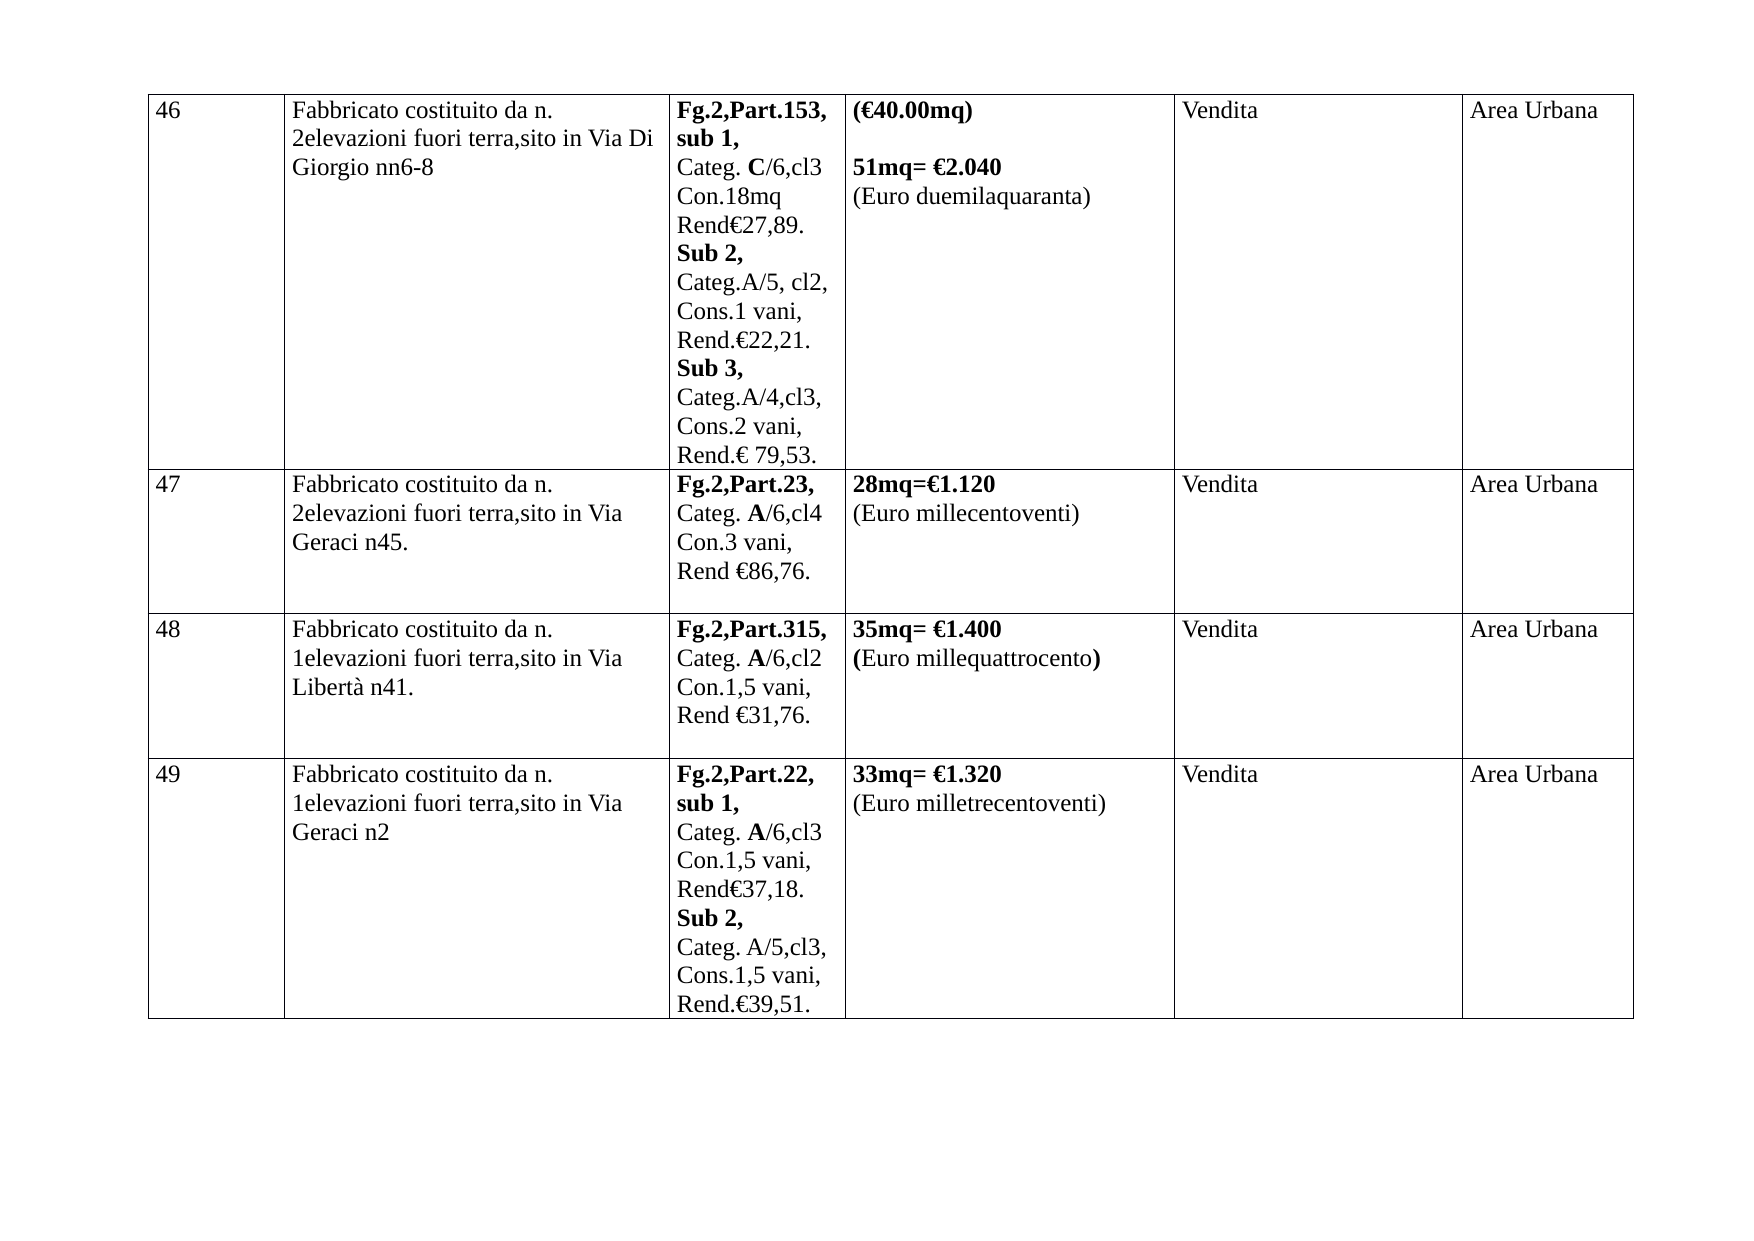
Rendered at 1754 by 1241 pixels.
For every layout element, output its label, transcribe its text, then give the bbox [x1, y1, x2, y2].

table_cell 28mq=€1.120 (Euro millecentoventi) [846, 470, 1174, 613]
table_cell Fg.2,Part.23, Categ. A/6,cl4 Con.3 vani, Rend €86,76. [670, 470, 845, 613]
table_cell 49 [149, 759, 284, 1018]
table_cell Fg.2,Part.22, sub 1, Categ. A/6,cl3 Con.1,5 vani, Rend€37,18. Sub 2, Categ. A/5,cl3, Cons.1,5 vani, Rend.€39,51. [670, 759, 845, 1018]
table_cell Area Urbana [1463, 470, 1633, 613]
table_cell Vendita [1175, 95, 1462, 468]
table_cell Vendita [1175, 759, 1462, 1018]
table_cell Fg.2,Part.315, Categ. A/6,cl2 Con.1,5 vani, Rend €31,76. [670, 614, 845, 758]
table_cell (€40.00mq) 51mq= €2.040 (Euro duemilaquaranta) [846, 95, 1174, 468]
table_cell 46 [149, 95, 284, 468]
table_cell Vendita [1175, 470, 1462, 613]
table_cell 33mq= €1.320 (Euro milletrecentoventi) [846, 759, 1174, 1018]
table_cell Fg.2,Part.153, sub 1, Categ. C/6,cl3 Con.18mq Rend€27,89. Sub 2, Categ.A/5, cl2, Cons.1 vani, Rend.€22,21. Sub 3, Categ.A/4,cl3, Cons.2 vani, Rend.€ 79,53. [670, 95, 845, 468]
table_cell Fabbricato costituito da n. 2elevazioni fuori terra,sito in Via Di Giorgio nn6-8 [285, 95, 669, 468]
table_cell 48 [149, 614, 284, 758]
table_cell Area Urbana [1463, 95, 1633, 468]
table_cell Vendita [1175, 614, 1462, 758]
table_cell Fabbricato costituito da n. 1elevazioni fuori terra,sito in Via Libertà n41. [285, 614, 669, 758]
table_cell Fabbricato costituito da n. 1elevazioni fuori terra,sito in Via Geraci n2 [285, 759, 669, 1018]
table_cell Area Urbana [1463, 614, 1633, 758]
table_cell Area Urbana [1463, 759, 1633, 1018]
table_cell Fabbricato costituito da n. 2elevazioni fuori terra,sito in Via Geraci n45. [285, 470, 669, 613]
table_cell 47 [149, 470, 284, 613]
table_cell 35mq= €1.400 (Euro millequattrocento) [846, 614, 1174, 758]
